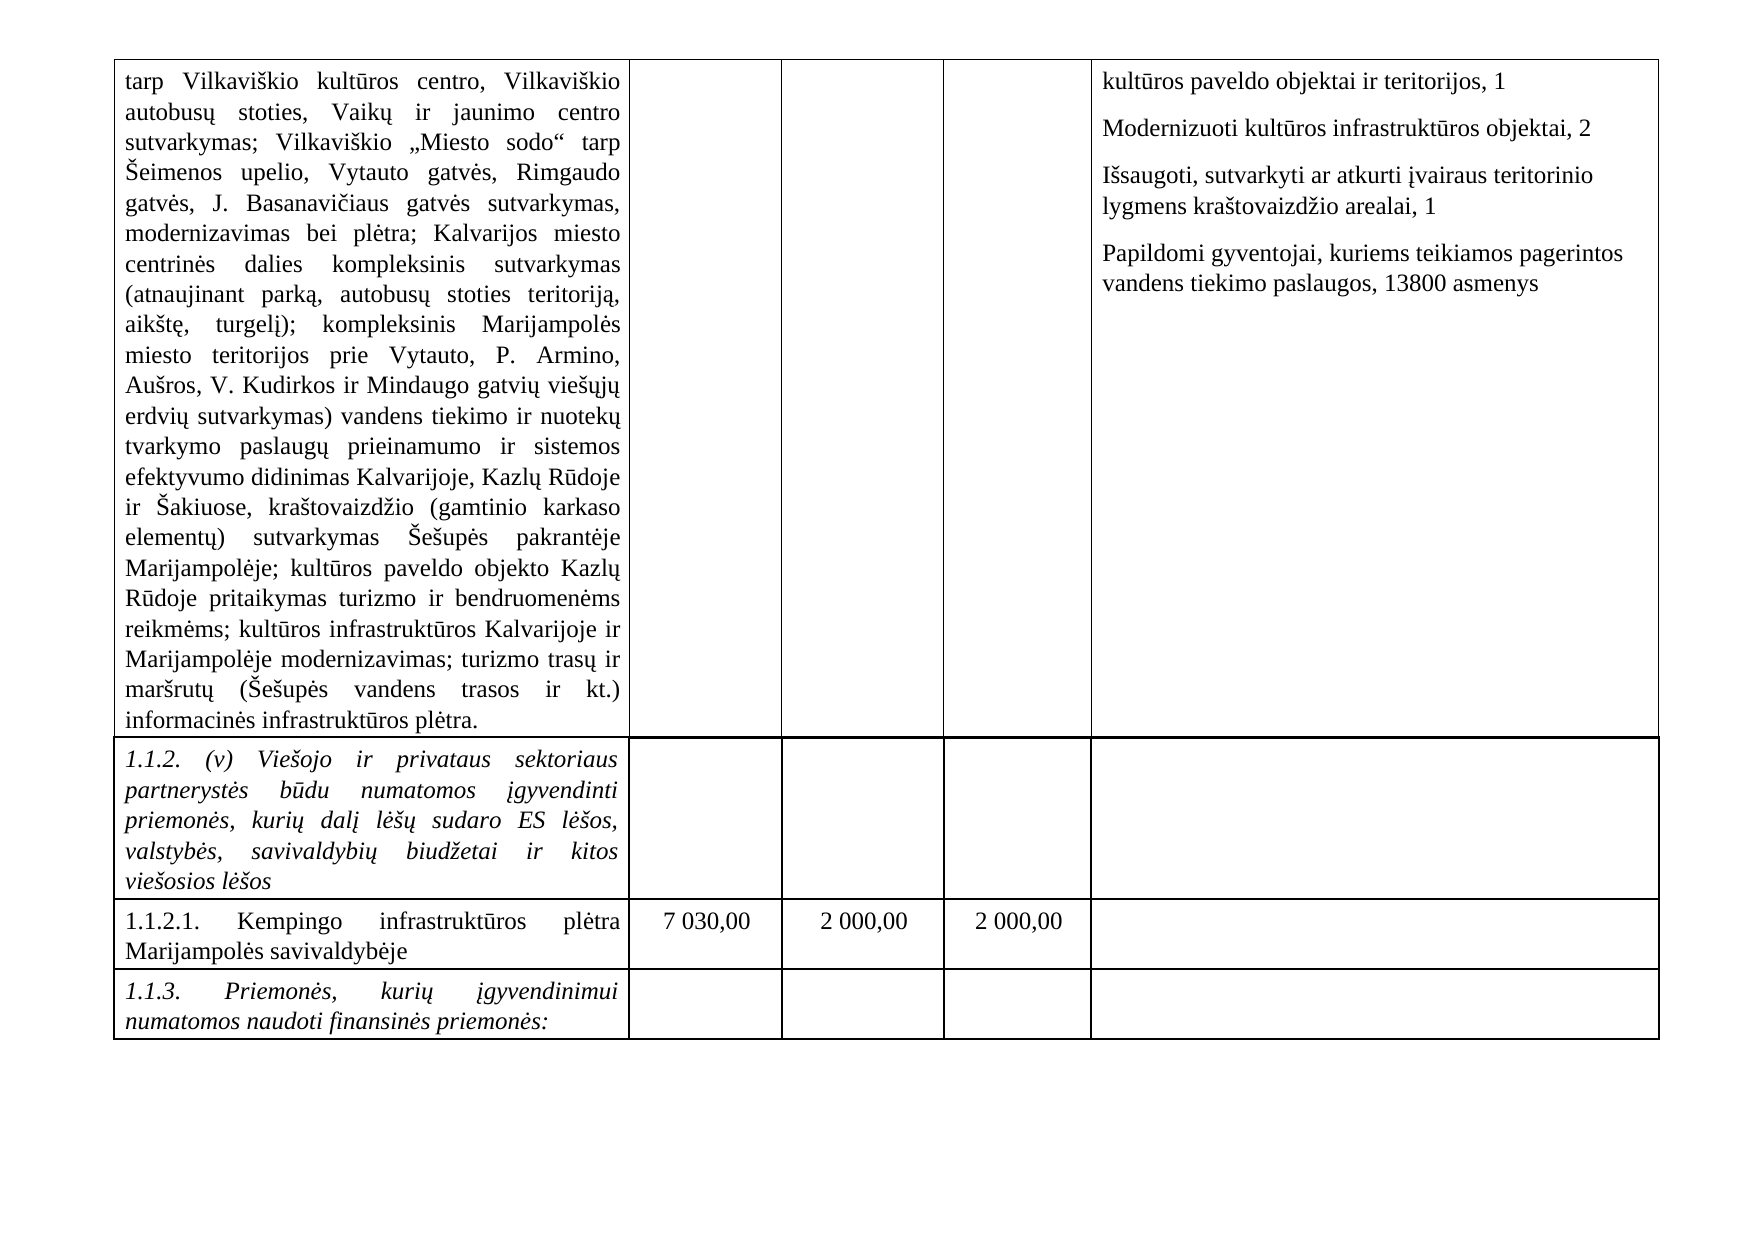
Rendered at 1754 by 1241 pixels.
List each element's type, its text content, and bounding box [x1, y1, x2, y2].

table_cell [1092, 739, 1658, 898]
table_cell [945, 970, 1090, 1038]
table_cell [1092, 970, 1658, 1038]
table_cell [944, 60, 1091, 736]
table_cell [630, 739, 781, 898]
table_cell [782, 60, 943, 736]
table_cell tarp Vilkaviškio kultūros centro, Vilkaviškio autobusų stoties, Vaikų ir jaunimo centro sutvarkymas; Vilkaviškio „Miesto sodo“ tarp Šeimenos upelio, Vytauto gatvės, Rimgaudo gatvės, J. Basanavičiaus gatvės sutvarkymas, modernizavimas bei plėtra; Kalvarijos miesto centrinės dalies kompleksinis sutvarkymas (atnaujinant parką, autobusų stoties teritoriją, aikštę, turgelį); kompleksinis Marijampolės miesto teritorijos prie Vytauto, P. Armino, Aušros, V. Kudirkos ir Mindaugo gatvių viešųjų erdvių sutvarkymas) vandens tiekimo ir nuotekų tvarkymo paslaugų prieinamumo ir sistemos efektyvumo didinimas Kalvarijoje, Kazlų Rūdoje ir Šakiuose, kraštovaizdžio (gamtinio karkaso elementų) sutvarkymas Šešupės pakrantėje Marijampolėje; kultūros paveldo objekto Kazlų Rūdoje pritaikymas turizmo ir bendruomenėms reikmėms; kultūros infrastruktūros Kalvarijoje ir Marijampolėje modernizavimas; turizmo trasų ir maršrutų (Šešupės vandens trasos ir kt.) informacinės infrastruktūros plėtra. [115, 60, 629, 736]
table_cell [783, 970, 943, 1038]
table_cell [783, 739, 943, 898]
table_cell [630, 970, 781, 1038]
table_cell 2 000,00 [945, 900, 1090, 968]
table_cell 7 030,00 [630, 900, 781, 968]
table_cell [1092, 900, 1658, 968]
table_cell 1.1.3. Priemonės, kurių įgyvendinimui numatomos naudoti finansinės priemonės: [115, 970, 628, 1038]
table_cell kultūros paveldo objektai ir teritorijos, 1 Modernizuoti kultūros infrastruktūros objektai, 2 Išsaugoti, sutvarkyti ar atkurti įvairaus teritorinio lygmens kraštovaizdžio arealai, 1 Papildomi gyventojai, kuriems teikiamos pagerintos vandens tiekimo paslaugos, 13800 asmenys [1092, 60, 1658, 736]
table_cell [945, 739, 1090, 898]
table_cell 2 000,00 [783, 900, 943, 968]
table_cell 1.1.2.1. Kempingo infrastruktūros plėtra Marijampolės savivaldybėje [115, 900, 628, 968]
table_cell 1.1.2. (v) Viešojo ir privataus sektoriaus partnerystės būdu numatomos įgyvendinti priemonės, kurių dalį lėšų sudaro ES lėšos, valstybės, savivaldybių biudžetai ir kitos viešosios lėšos [115, 738, 628, 898]
table_cell [630, 60, 781, 736]
